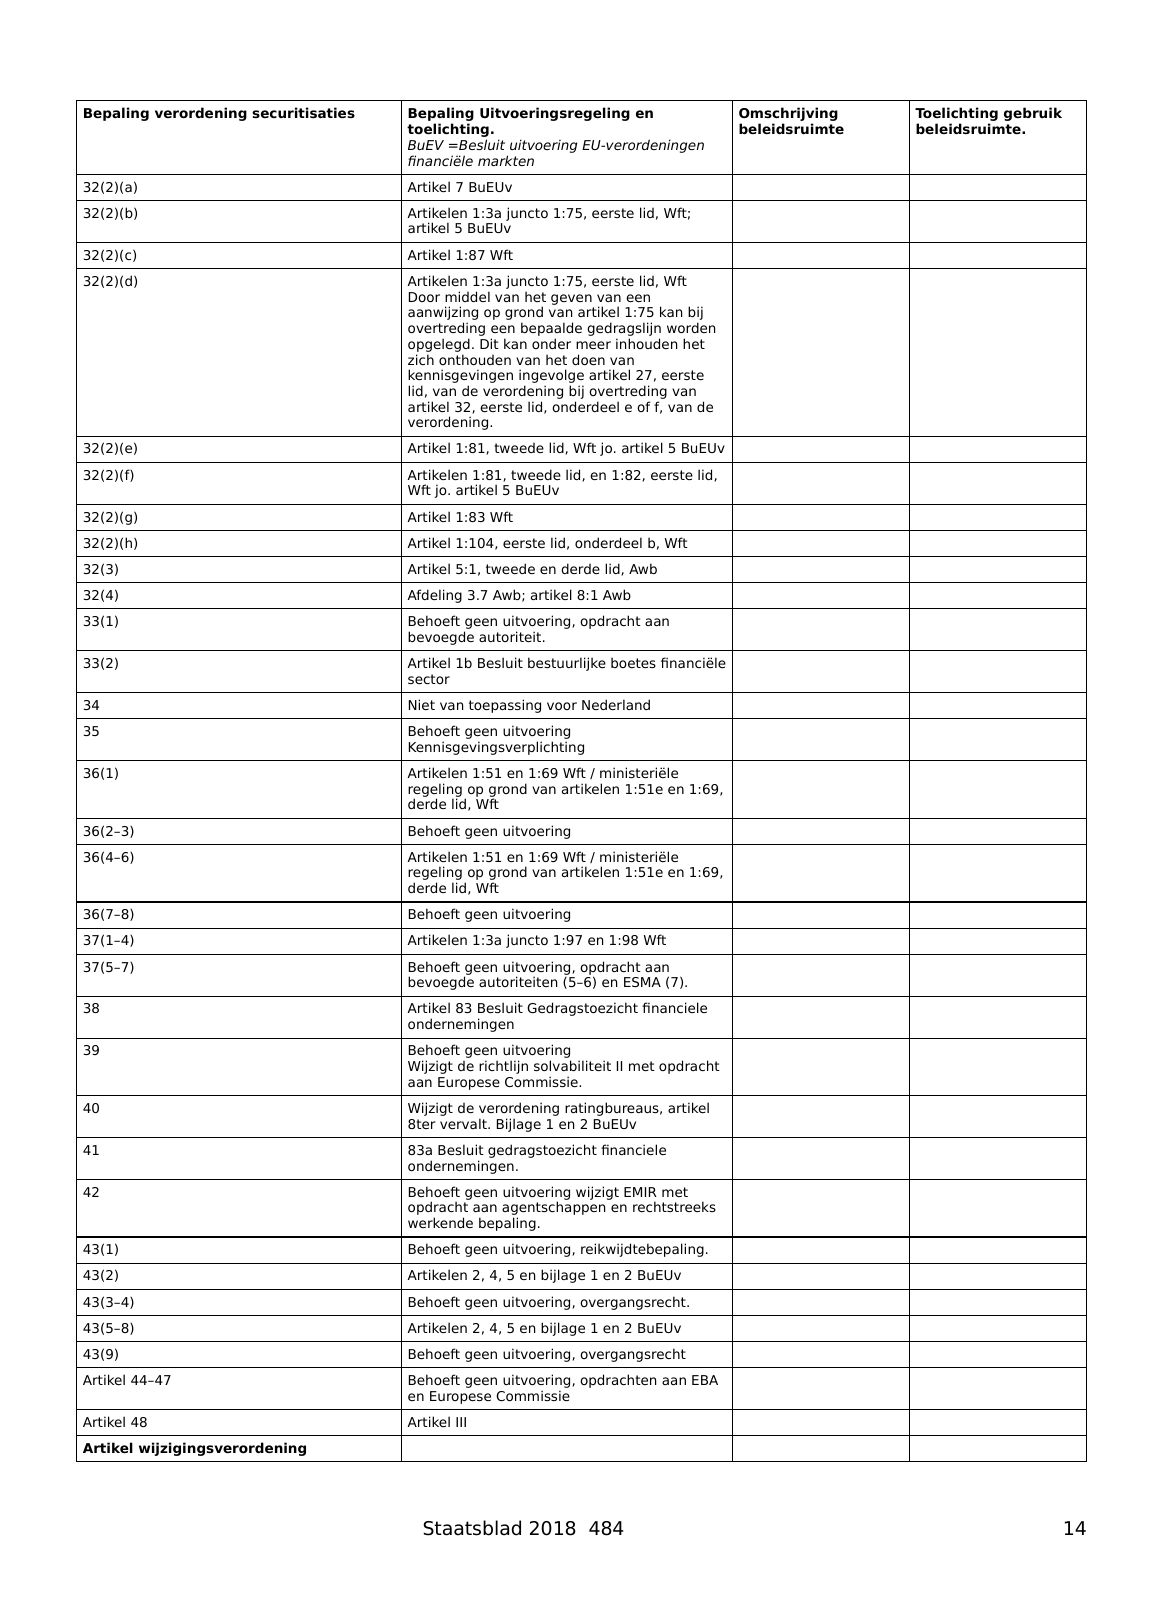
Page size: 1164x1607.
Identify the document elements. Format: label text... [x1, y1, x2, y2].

table_cell [733, 1264, 909, 1289]
table_cell [733, 1410, 909, 1435]
table_cell [910, 651, 1086, 692]
table_cell [733, 269, 909, 436]
table_cell [910, 761, 1086, 818]
table_cell [733, 1368, 909, 1409]
table_cell [910, 1316, 1086, 1341]
table_cell [733, 719, 909, 760]
table_cell Behoeft geen uitvoering, overgangsrecht. [402, 1290, 732, 1315]
table_cell [910, 243, 1086, 268]
table_cell 36(7–8) [77, 903, 401, 927]
table_cell 37(5–7) [77, 955, 401, 996]
table_cell Behoeft geen uitvoering Kennisgevingsverplichting [402, 719, 732, 760]
table_cell [733, 175, 909, 200]
table_cell 32(4) [77, 583, 401, 608]
table_cell Artikelen 2, 4, 5 en bijlage 1 en 2 BuEUv [402, 1316, 732, 1341]
table_cell [910, 1138, 1086, 1179]
table_cell [910, 845, 1086, 901]
table_cell [733, 1436, 909, 1461]
table_cell 34 [77, 693, 401, 718]
table_cell [733, 463, 909, 504]
table_cell Artikel 1:81, tweede lid, Wft jo. artikel 5 BuEUv [402, 437, 732, 462]
table_cell [910, 903, 1086, 927]
table_cell Artikelen 1:3a juncto 1:75, eerste lid, Wft; artikel 5 BuEUv [402, 201, 732, 242]
table_cell Artikel wijzigingsverordening [77, 1436, 401, 1461]
table_cell 36(1) [77, 761, 401, 818]
table_cell Artikel 83 Besluit Gedragstoezicht financiele ondernemingen [402, 997, 732, 1037]
table_cell [910, 1342, 1086, 1367]
table_cell Artikelen 1:81, tweede lid, en 1:82, eerste lid, Wft jo. artikel 5 BuEUv [402, 463, 732, 504]
table_cell [910, 175, 1086, 200]
table_cell [402, 1436, 732, 1461]
table_cell [910, 955, 1086, 996]
table_cell Behoeft geen uitvoering, reikwijdtebepaling. [402, 1238, 732, 1262]
table_cell [910, 609, 1086, 650]
table_cell [910, 719, 1086, 760]
table_cell Behoeft geen uitvoering, overgangsrecht [402, 1342, 732, 1367]
table_header Bepaling verordening securitisaties [77, 101, 401, 174]
table_cell [733, 955, 909, 996]
table_cell Artikel 44–47 [77, 1368, 401, 1409]
table_cell [910, 1368, 1086, 1409]
table_cell 32(2)(h) [77, 531, 401, 556]
table_cell [733, 1096, 909, 1137]
table_cell [910, 437, 1086, 462]
table_cell [733, 557, 909, 582]
table_cell Niet van toepassing voor Nederland [402, 693, 732, 718]
table_cell 32(2)(b) [77, 201, 401, 242]
table_cell 43(2) [77, 1264, 401, 1289]
table_cell [910, 531, 1086, 556]
table_cell Behoeft geen uitvoering, opdrachten aan EBA en Europese Commissie [402, 1368, 732, 1409]
table_cell 33(2) [77, 651, 401, 692]
table_cell [733, 583, 909, 608]
table_cell 36(2–3) [77, 819, 401, 844]
table_cell Artikel 48 [77, 1410, 401, 1435]
table_cell 41 [77, 1138, 401, 1179]
table_cell [733, 609, 909, 650]
table_cell 38 [77, 997, 401, 1037]
table_cell [733, 1180, 909, 1236]
table_cell [910, 929, 1086, 954]
table_cell Wijzigt de verordening ratingbureaus, artikel 8ter vervalt. Bijlage 1 en 2 BuEUv [402, 1096, 732, 1137]
table_cell Artikel 7 BuEUv [402, 175, 732, 200]
table_cell 37(1–4) [77, 929, 401, 954]
table_cell [910, 1436, 1086, 1461]
table_cell [733, 1290, 909, 1315]
table_cell Behoeft geen uitvoering wijzigt EMIR met opdracht aan agentschappen en rechtstreeks werkende bepaling. [402, 1180, 732, 1236]
table_cell [910, 557, 1086, 582]
table_cell 32(2)(f) [77, 463, 401, 504]
table_cell [733, 845, 909, 901]
table_cell [733, 903, 909, 927]
table_cell 33(1) [77, 609, 401, 650]
table_cell 43(5–8) [77, 1316, 401, 1341]
table_cell Artikel III [402, 1410, 732, 1435]
table_cell [733, 1342, 909, 1367]
table_cell [910, 463, 1086, 504]
table_cell [733, 505, 909, 530]
table_cell Artikel 1:87 Wft [402, 243, 732, 268]
table_cell 35 [77, 719, 401, 760]
table_cell 32(2)(g) [77, 505, 401, 530]
table_cell 40 [77, 1096, 401, 1137]
table_cell [733, 651, 909, 692]
table_cell [733, 531, 909, 556]
table_cell Artikel 5:1, tweede en derde lid, Awb [402, 557, 732, 582]
table_cell Artikelen 1:3a juncto 1:75, eerste lid, Wft Door middel van het geven van een aanwijzing op grond van artikel 1:75 kan bij overtreding een bepaalde gedragslijn worden opgelegd. Dit kan onder meer inhouden het zich onthouden van het doen van kennisgevingen ingevolge artikel 27, eerste lid, van de verordening bij overtreding van artikel 32, eerste lid, onderdeel e of f, van de verordening. [402, 269, 732, 436]
table_cell 42 [77, 1180, 401, 1236]
table_cell 32(2)(d) [77, 269, 401, 436]
table_cell Behoeft geen uitvoering [402, 819, 732, 844]
table_cell Behoeft geen uitvoering, opdracht aan bevoegde autoriteit. [402, 609, 732, 650]
table_cell 32(2)(e) [77, 437, 401, 462]
table_cell 32(2)(a) [77, 175, 401, 200]
table_cell [733, 1138, 909, 1179]
table_cell Behoeft geen uitvoering [402, 903, 732, 927]
table_cell [910, 1264, 1086, 1289]
table_cell [733, 693, 909, 718]
table_header Omschrijving beleidsruimte [733, 101, 909, 174]
table_cell [910, 583, 1086, 608]
table_cell [733, 201, 909, 242]
table_cell Artikelen 1:51 en 1:69 Wft / ministeriële regeling op grond van artikelen 1:51e en 1:69, derde lid, Wft [402, 845, 732, 901]
table_cell Artikel 1:104, eerste lid, onderdeel b, Wft [402, 531, 732, 556]
table_cell Artikel 1b Besluit bestuurlijke boetes financiële sector [402, 651, 732, 692]
table_cell [733, 243, 909, 268]
table_cell [910, 1238, 1086, 1262]
table_cell [910, 1180, 1086, 1236]
table_header Toelichting gebruik beleidsruimte. [910, 101, 1086, 174]
table_cell Behoeft geen uitvoering Wijzigt de richtlijn solvabiliteit II met opdracht aan Europese Commissie. [402, 1039, 732, 1095]
table_cell [733, 1316, 909, 1341]
table_cell [910, 1096, 1086, 1137]
table_cell Afdeling 3.7 Awb; artikel 8:1 Awb [402, 583, 732, 608]
table_cell Behoeft geen uitvoering, opdracht aan bevoegde autoriteiten (5–6) en ESMA (7). [402, 955, 732, 996]
table_cell [733, 1238, 909, 1262]
table_cell 43(9) [77, 1342, 401, 1367]
table_cell [910, 997, 1086, 1037]
table_cell 43(3–4) [77, 1290, 401, 1315]
table_cell [733, 929, 909, 954]
table_cell 36(4–6) [77, 845, 401, 901]
table_cell [733, 819, 909, 844]
table_cell 32(2)(c) [77, 243, 401, 268]
table_cell [910, 269, 1086, 436]
table_cell [910, 1039, 1086, 1095]
table_cell 43(1) [77, 1238, 401, 1262]
table_cell [733, 997, 909, 1037]
table_cell [910, 201, 1086, 242]
table_cell [910, 505, 1086, 530]
table_cell Artikelen 1:51 en 1:69 Wft / ministeriële regeling op grond van artikelen 1:51e en 1:69, derde lid, Wft [402, 761, 732, 818]
table_cell 39 [77, 1039, 401, 1095]
table_cell Artikelen 2, 4, 5 en bijlage 1 en 2 BuEUv [402, 1264, 732, 1289]
table_header Bepaling Uitvoeringsregeling en toelichting. BuEV =Besluit uitvoering EU-verordeningen financiële markten [402, 101, 732, 174]
table_cell Artikel 1:83 Wft [402, 505, 732, 530]
table_cell [910, 1410, 1086, 1435]
table_cell 83a Besluit gedragstoezicht financiele ondernemingen. [402, 1138, 732, 1179]
table_cell [910, 819, 1086, 844]
table_cell [733, 437, 909, 462]
table_cell 32(3) [77, 557, 401, 582]
table_cell [910, 1290, 1086, 1315]
table_cell [910, 693, 1086, 718]
table_cell [733, 1039, 909, 1095]
table_cell Artikelen 1:3a juncto 1:97 en 1:98 Wft [402, 929, 732, 954]
table_cell [733, 761, 909, 818]
